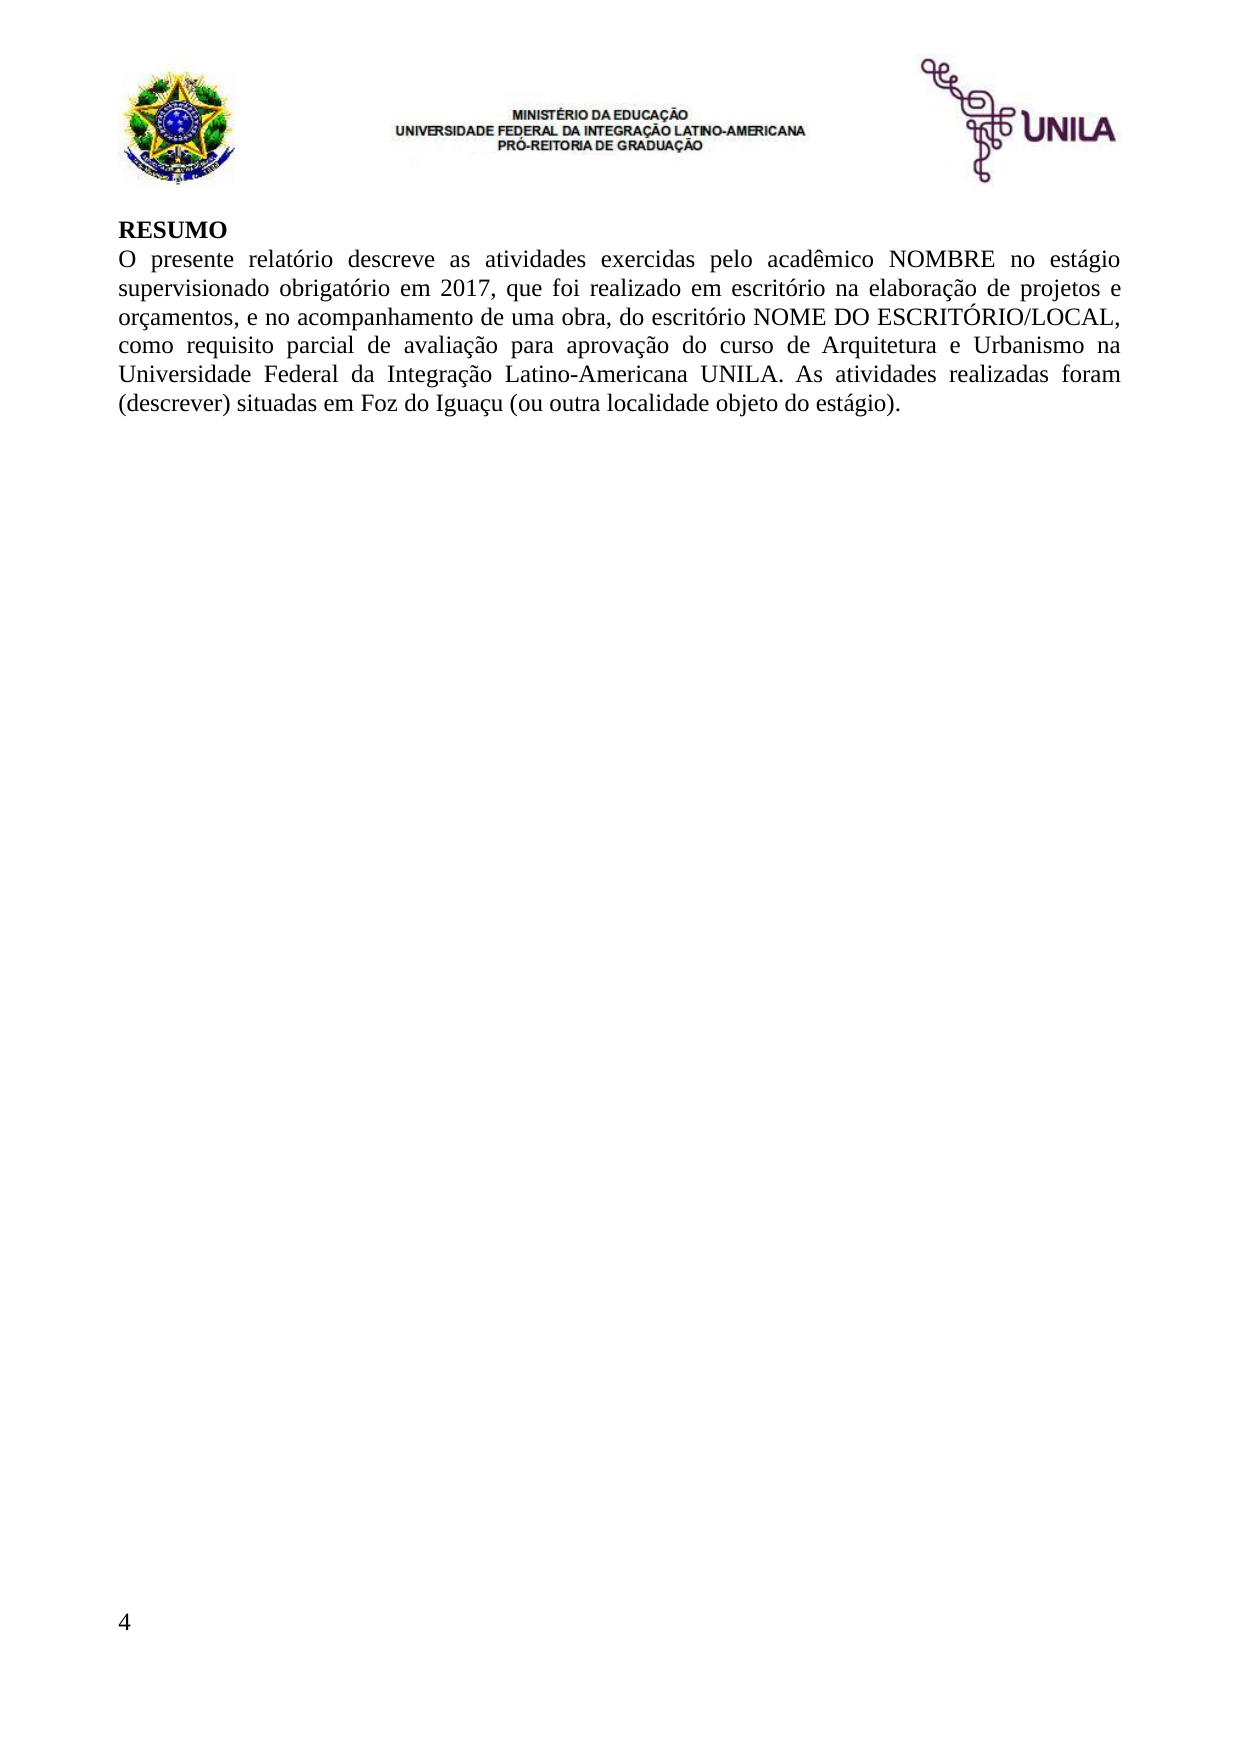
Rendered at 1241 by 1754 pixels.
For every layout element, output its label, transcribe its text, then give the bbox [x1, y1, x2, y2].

picture [118, 54, 1122, 187]
text RESUMO [118, 215, 1122, 244]
text O presente relatório descreve as atividades exercidas pelo acadêmico NOMBRE no estágio supervisionado obrigatório em 2017, que foi realizado em escritório na elaboração de projetos e orçamentos, e no acompanhamento de uma obra, do escritório NOME DO ESCRITÓRIO/LOCAL, como requisito parcial de avaliação para aprovação do curso de Arquitetura e Urbanismo na Universidade Federal da Integração Latino-Americana UNILA. As atividades realizadas foram (descrever) situadas em Foz do Iguaçu (ou outra localidade objeto do estágio). [118, 244, 1122, 417]
